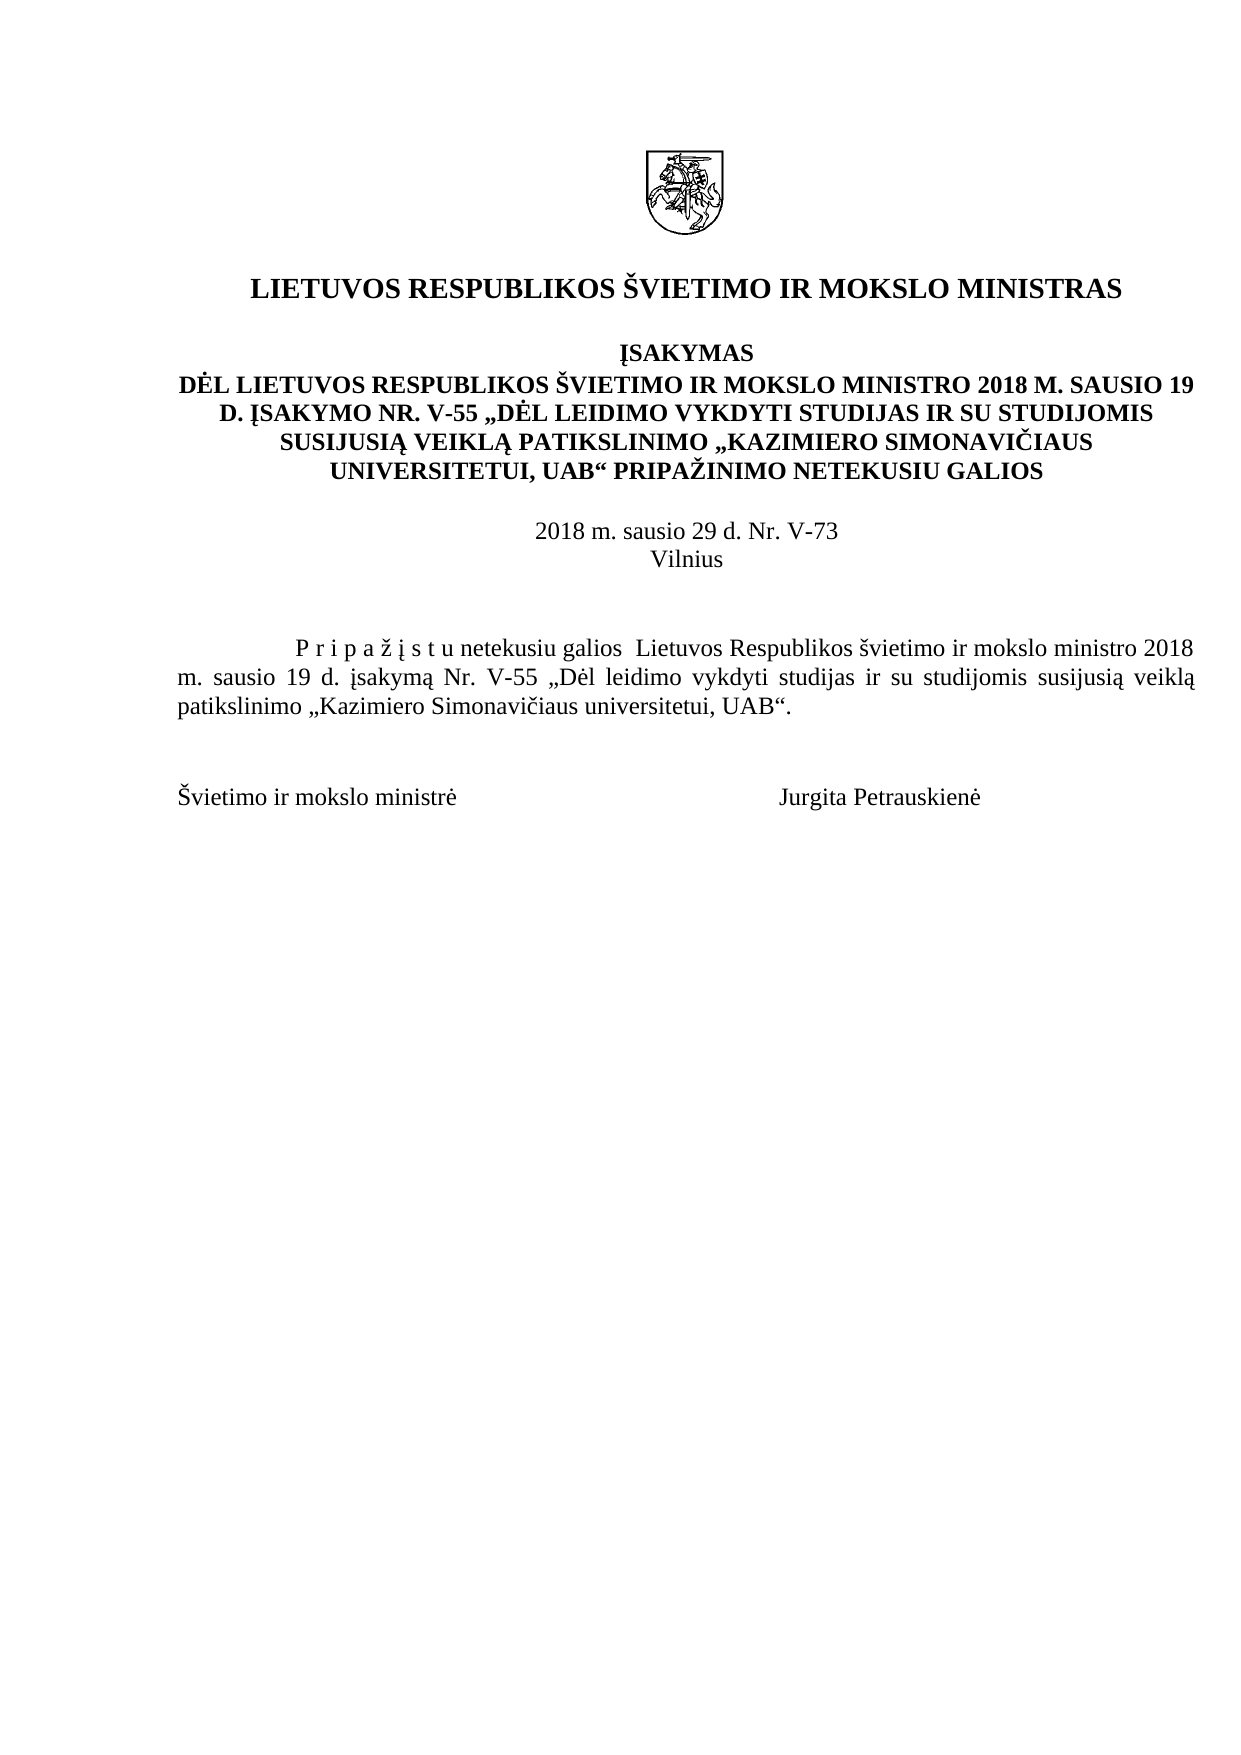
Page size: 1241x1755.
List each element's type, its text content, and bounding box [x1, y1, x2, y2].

text P r i p a ž į s t u netekusiu galios Lietuvos Respublikos švietimo ir mokslo ministro 2018 m. sausio 19 d. įsakymą Nr. V-55 „Dėl leidimo vykdyti studijas ir su studijomis susijusią veiklą patikslinimo „Kazimiero Simonavičiaus universitetui, UAB“. [177, 633, 1196, 719]
text Švietimo ir mokslo ministrė Jurgita Petrauskienė [177, 782, 1196, 811]
text Vilnius [177, 544, 1196, 573]
text 2018 m. sausio 29 d. Nr. V-73 [177, 516, 1196, 544]
text LIETUVOS RESPUBLIKOS ŠVIETIMO IR MOKSLO MINISTRAS [177, 271, 1196, 305]
text ĮSAKYMAS [177, 338, 1196, 367]
text DĖL LIETUVOS RESPUBLIKOS ŠVIETIMO IR MOKSLO MINISTRO 2018 M. SAUSIO 19 D. ĮSAKYMO NR. V-55 „DĖL LEIDIMO VYKDYTI STUDIJAS IR SU STUDIJOMIS SUSIJUSIĄ VEIKLĄ PATIKSLINIMO „KAZIMIERO SIMONAVIČIAUS UNIVERSITETUI, UAB“ PRIPAŽINIMO NETEKUSIU GALIOS [177, 370, 1196, 485]
